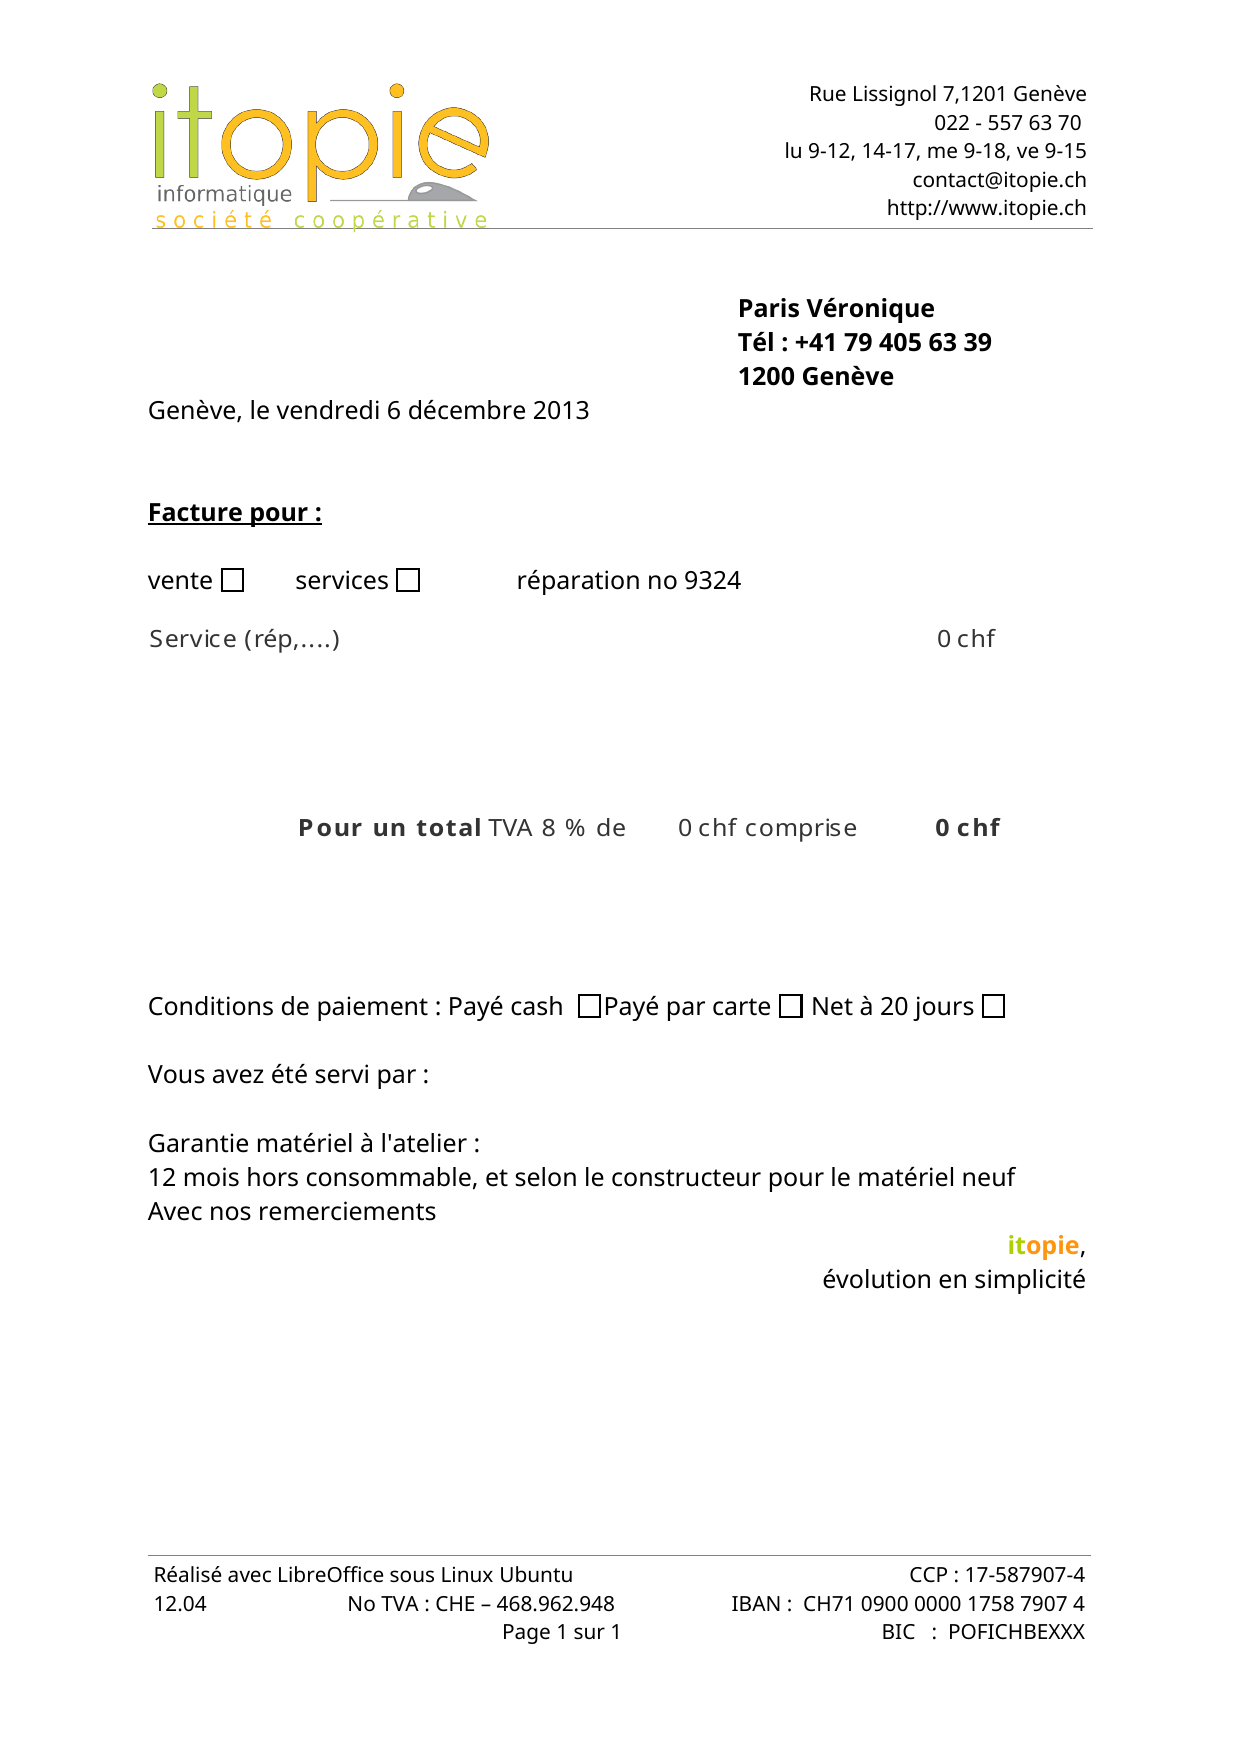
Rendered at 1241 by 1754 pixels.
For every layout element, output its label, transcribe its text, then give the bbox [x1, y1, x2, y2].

text 1200 Genève [148, 358, 1093, 392]
text vente services réparation no 9324 [148, 563, 1093, 597]
text Tél : +41 79 405 63 39 [148, 324, 1093, 358]
text Garantie matériel à l'atelier : [148, 1125, 1093, 1159]
text Paris Véronique [148, 290, 1093, 324]
text Vous avez été servi par : [148, 1057, 1093, 1091]
text Genève, le vendredi 6 décembre 2013 [148, 392, 1093, 427]
text itopie, [148, 1227, 1093, 1262]
text Avec nos remerciements [148, 1193, 1093, 1227]
text évolution en simplicité [148, 1262, 1093, 1296]
text Conditions de paiement : Payé cash Payé par carte Net à 20 jours [148, 989, 1093, 1023]
text 12 mois hors consommable, et selon le constructeur pour le matériel neuf [148, 1159, 1093, 1193]
picture [138, 72, 500, 244]
text Facture pour : [148, 495, 1093, 529]
